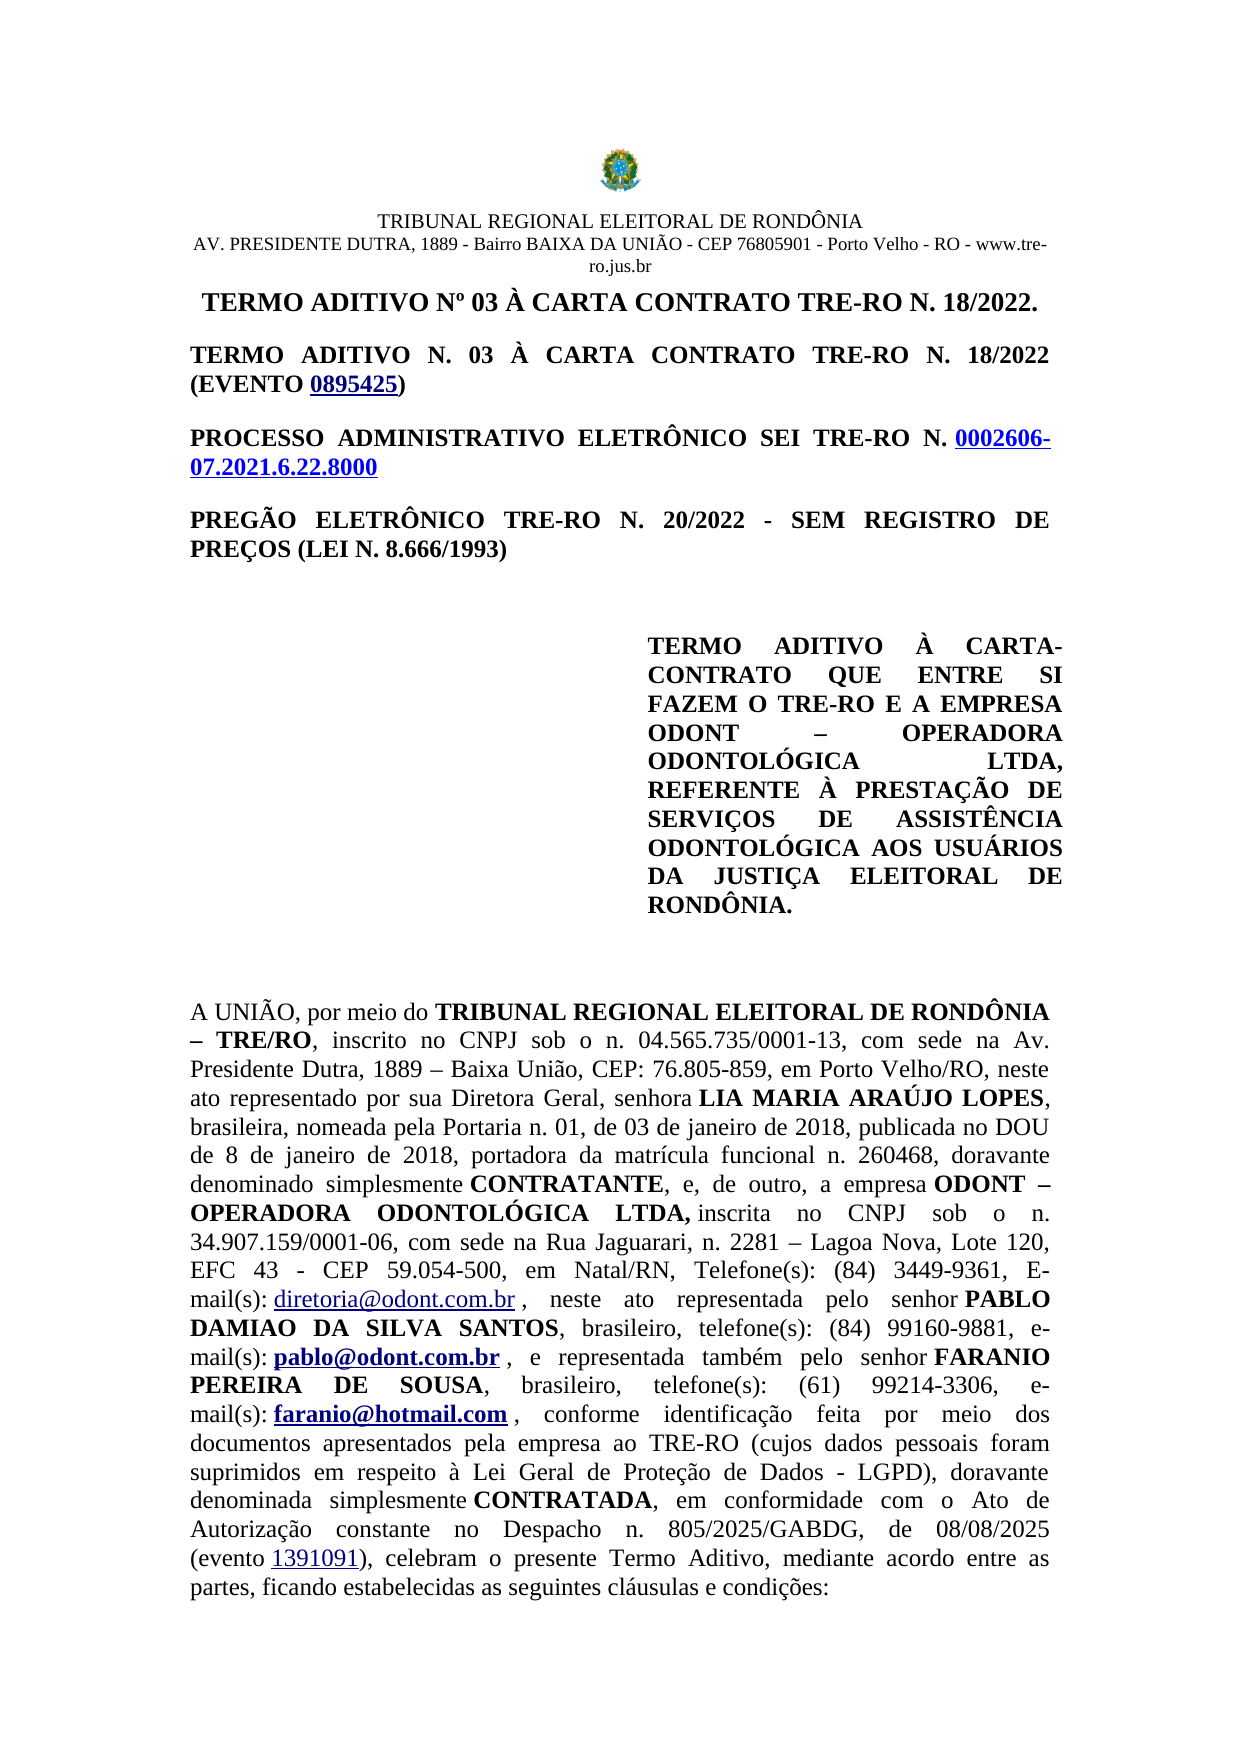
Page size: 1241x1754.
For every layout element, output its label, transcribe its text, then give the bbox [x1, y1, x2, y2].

text TRIBUNAL REGIONAL ELEITORAL DE RONDÔNIA [177, 209, 1063, 233]
text PREGÃO ELETRÔNICO TRE-RO N. 20/2022 - SEM REGISTRO DE PREÇOS (LEI N. 8.666/1993) [190, 506, 1051, 563]
text A UNIÃO, por meio do TRIBUNAL REGIONAL ELEITORAL DE RONDÔNIA – TRE/RO, inscrito no CNPJ sob o n. 04.565.735/0001-13, com sede na Av. Presidente Dutra, 1889 – Baixa União, CEP: 76.805-859, em Porto Velho/RO, neste ato representado por sua Diretora Geral, senhora LIA MARIA ARAÚJO LOPES, brasileira, nomeada pela Portaria n. 01, de 03 de janeiro de 2018, publicada no DOU de 8 de janeiro de 2018, portadora da matrícula funcional n. 260468, doravante denominado simplesmente CONTRATANTE, e, de outro, a empresa ODONT – OPERADORA ODONTOLÓGICA LTDA, inscrita no CNPJ sob o n. 34.907.159/0001-06, com sede na Rua Jaguarari, n. 2281 – Lagoa Nova, Lote 120, EFC 43 - CEP 59.054-500, em Natal/RN, Telefone(s): (84) 3449-9361, E-mail(s): diretoria@odont.com.br , neste ato representada pelo senhor PABLO DAMIAO DA SILVA SANTOS, brasileiro, telefone(s): (84) 99160-9881, e-mail(s): pablo@odont.com.br , e representada também pelo senhor FARANIO PEREIRA DE SOUSA, brasileiro, telefone(s): (61) 99214-3306, e-mail(s): faranio@hotmail.com , conforme identificação feita por meio dos documentos apresentados pela empresa ao TRE-RO (cujos dados pessoais foram suprimidos em respeito à Lei Geral de Proteção de Dados - LGPD), doravante denominada simplesmente CONTRATADA, em conformidade com o Ato de Autorização constante no Despacho n. 805/2025/GABDG, de 08/08/2025 (evento 1391091), celebram o presente Termo Aditivo, mediante acordo entre as partes, ficando estabelecidas as seguintes cláusulas e condições: [190, 997, 1051, 1600]
text TERMO ADITIVO N. 03 À CARTA CONTRATO TRE-RO N. 18/2022 (EVENTO 0895425) [190, 341, 1051, 398]
text TERMO ADITIVO À CARTA-CONTRATO QUE ENTRE SI FAZEM O TRE-RO E A EMPRESA ODONT – OPERADORA ODONTOLÓGICA LTDA, REFERENTE À PRESTAÇÃO DE SERVIÇOS DE ASSISTÊNCIA ODONTOLÓGICA AOS USUÁRIOS DA JUSTIÇA ELEITORAL DE RONDÔNIA. [647, 631, 1063, 919]
text PROCESSO ADMINISTRATIVO ELETRÔNICO SEI TRE-RO N. 0002606-07.2021.6.22.8000 [190, 423, 1051, 481]
text AV. PRESIDENTE DUTRA, 1889 - Bairro BAIXA DA UNIÃO - CEP 76805901 - Porto Velho - RO - www.tre-ro.jus.br [177, 233, 1063, 276]
text Termo Aditivo Nº 03 À CARTA CONTRATO TRE-RO N. 18/2022. [177, 287, 1063, 318]
